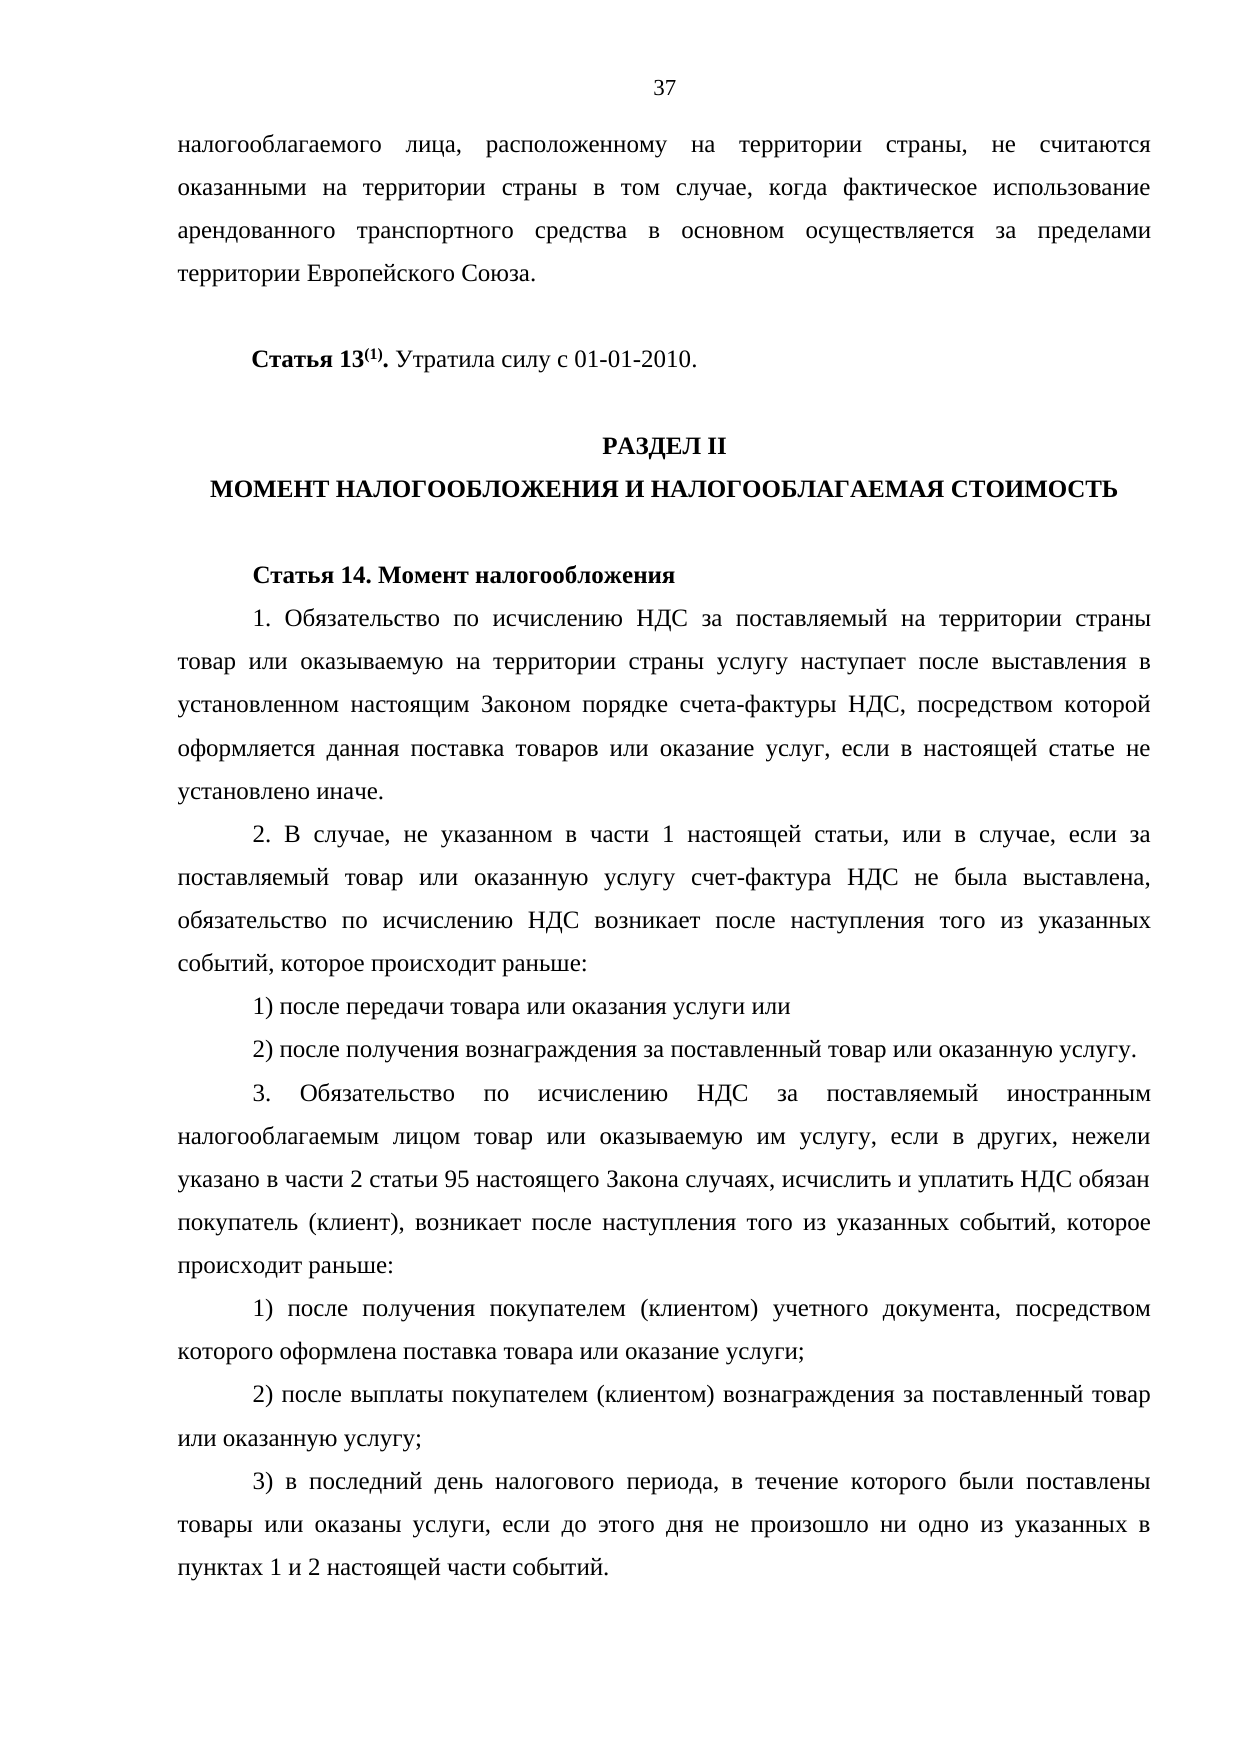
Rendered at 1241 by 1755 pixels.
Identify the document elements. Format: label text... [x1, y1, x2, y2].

text 2) после получения вознаграждения за поставленный товар или оказанную услугу. [177, 1034, 1152, 1063]
text 2. В случае, не указанном в части 1 настоящей статьи, или в случае, если за поставляемый товар или оказанную услугу счет-фактура НДС не была выставлена, обязательство по исчислению НДС возникает после наступления того из указанных событий, которое происходит раньше: [177, 819, 1152, 977]
text 3. Обязательство по исчислению НДС за поставляемый иностранным налогооблагаемым лицом товар или оказываемую им услугу, если в других, нежели указано в части 2 статьи 95 настоящего Закона случаях, исчислить и уплатить НДС обязан покупатель (клиент), возникает после наступления того из указанных событий, которое происходит раньше: [177, 1078, 1152, 1279]
text 1) после передачи товара или оказания услуги или [177, 991, 1152, 1020]
text 1) после получения покупателем (клиентом) учетного документа, посредством которого оформлена поставка товара или оказание услуги; [177, 1293, 1152, 1365]
text Статья 14. Момент налогообложения [177, 560, 1152, 589]
text МОМЕНТ НАЛОГООБЛОЖЕНИЯ И НАЛОГООБЛАГАЕМАЯ СТОИМОСТЬ [177, 474, 1152, 503]
text налогооблагаемого лица, расположенному на территории страны, не считаются оказанными на территории страны в том случае, когда фактическое использование арендованного транспортного средства в основном осуществляется за пределами территории Европейского Союза. [177, 129, 1152, 287]
text РАЗДЕЛ II [177, 431, 1152, 459]
text Статья 13(1). Утратила силу с 01-01-2010. [177, 344, 1152, 373]
text 2) после выплаты покупателем (клиентом) вознаграждения за поставленный товар или оказанную услугу; [177, 1379, 1152, 1451]
text 3) в последний день налогового периода, в течение которого были поставлены товары или оказаны услуги, если до этого дня не произошло ни одно из указанных в пунктах 1 и 2 настоящей части событий. [177, 1466, 1152, 1581]
text 1. Обязательство по исчислению НДС за поставляемый на территории страны товар или оказываемую на территории страны услугу наступает после выставления в установленном настоящим Законом порядке счета-фактуры НДС, посредством которой оформляется данная поставка товаров или оказание услуг, если в настоящей статье не установлено иначе. [177, 603, 1152, 804]
